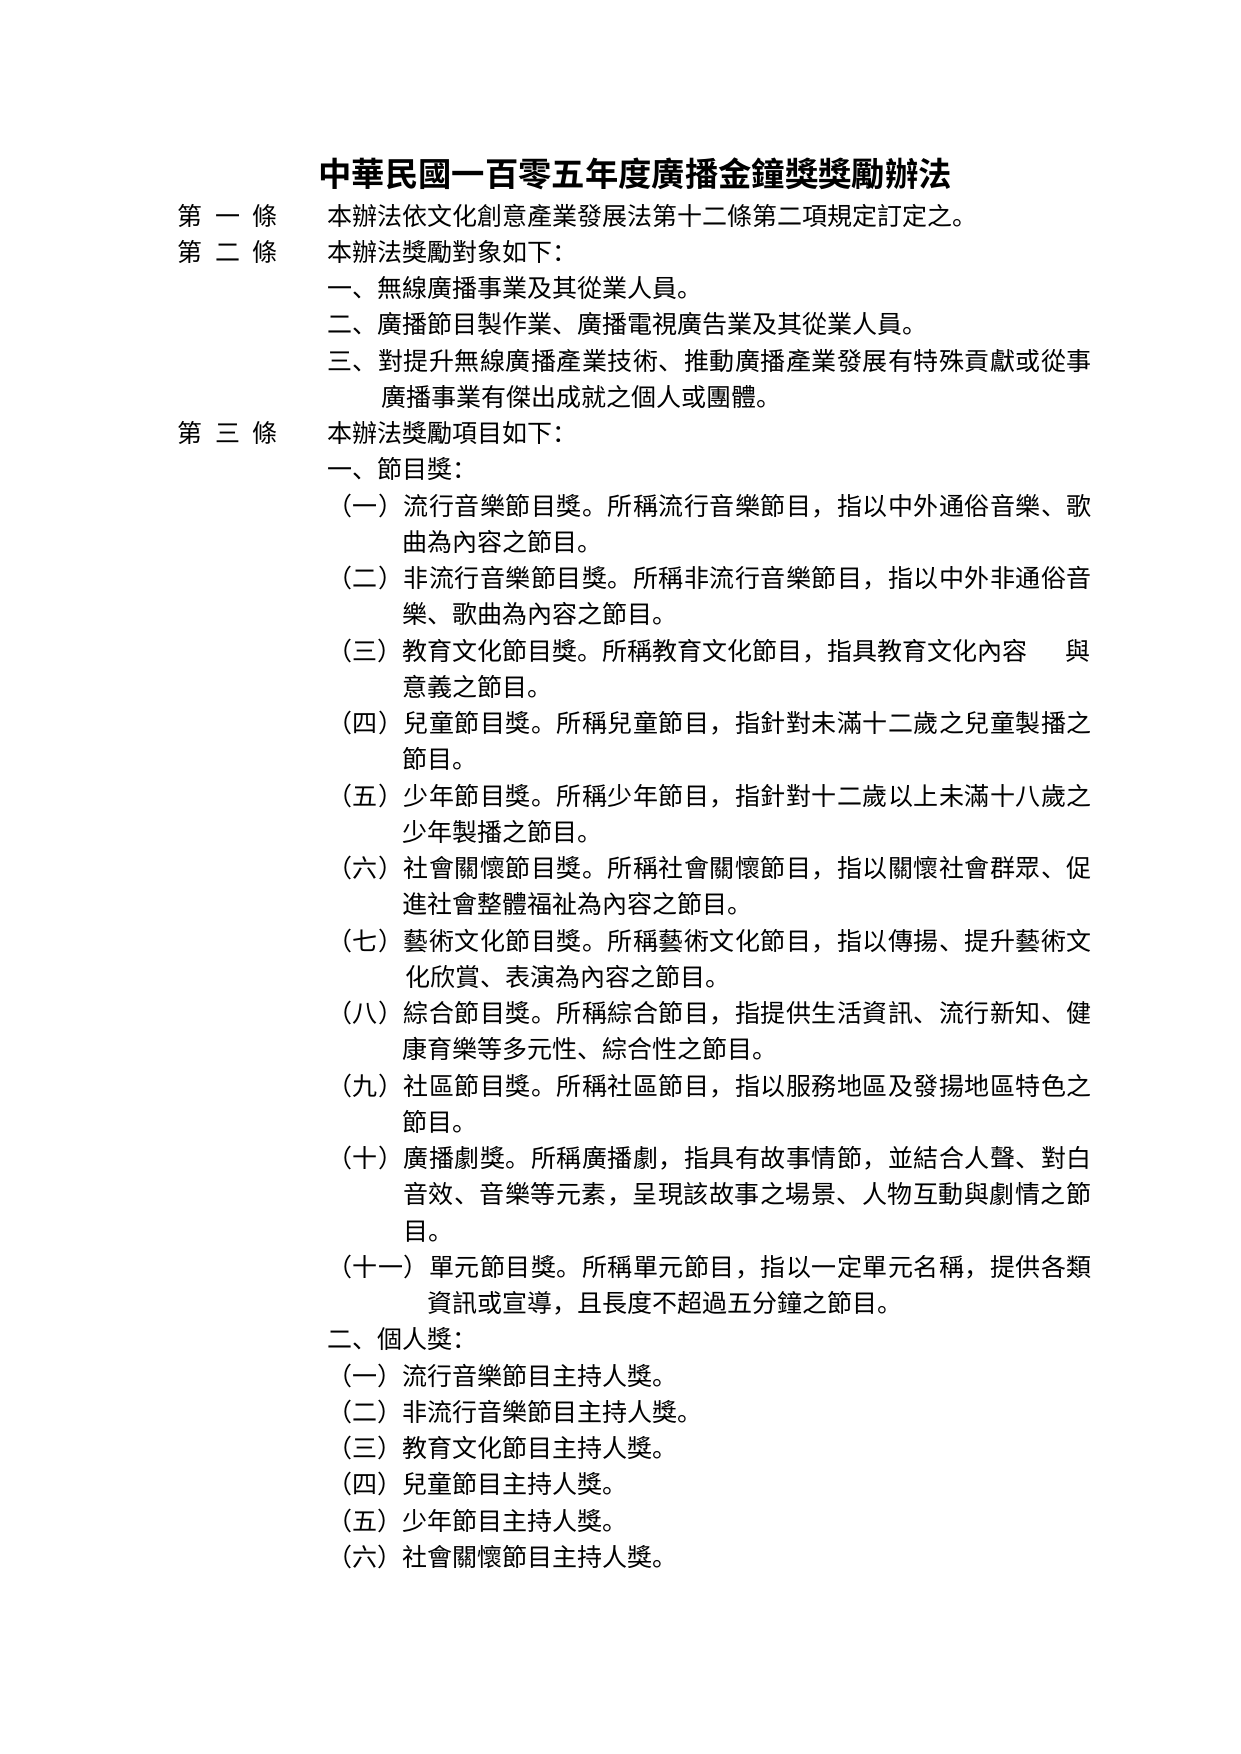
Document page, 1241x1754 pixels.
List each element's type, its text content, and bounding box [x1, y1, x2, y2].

text 第 二 條 本辦法獎勵對象如下： [177, 232, 1092, 268]
text （五）少年節目獎。所稱少年節目，指針對十二歲以上未滿十八歲之少年製播之節目。 [327, 776, 1092, 848]
text （六）社會關懷節目獎。所稱社會關懷節目，指以關懷社會群眾、促進社會整體福祉為內容之節目。 [327, 848, 1092, 921]
text 二、個人獎： [202, 1320, 1092, 1356]
text 一、節目獎： [202, 450, 1092, 486]
text （三）教育文化節目獎。所稱教育文化節目，指具教育文化內容 與意義之節目。 [327, 631, 1092, 703]
text （九）社區節目獎。所稱社區節目，指以服務地區及發揚地區特色之節目。 [327, 1066, 1092, 1138]
text （二）非流行音樂節目獎。所稱非流行音樂節目，指以中外非通俗音樂、歌曲為內容之節目。 [327, 558, 1092, 631]
text （四）兒童節目獎。所稱兒童節目，指針對未滿十二歲之兒童製播之節目。 [327, 703, 1092, 776]
text 二、廣播節目製作業、廣播電視廣告業及其從業人員。 [327, 305, 1092, 341]
text （三）教育文化節目主持人獎。 [202, 1428, 1092, 1465]
text 第 一 條 本辦法依文化創意產業發展法第十二條第二項規定訂定之。 [177, 196, 1092, 232]
text （一）流行音樂節目主持人獎。 [202, 1356, 1092, 1392]
text （二）非流行音樂節目主持人獎。 [202, 1392, 1092, 1428]
text （七）藝術文化節目獎。所稱藝術文化節目，指以傳揚、提升藝術文化欣賞、表演為內容之節目。 [327, 921, 1092, 993]
text 第 三 條 本辦法獎勵項目如下： [177, 413, 1092, 450]
text （五）少年節目主持人獎。 [202, 1501, 1092, 1537]
text （十一）單元節目獎。所稱單元節目，指以一定單元名稱，提供各類資訊或宣導，且長度不超過五分鐘之節目。 [327, 1247, 1092, 1320]
text 三、對提升無線廣播產業技術、推動廣播產業發展有特殊貢獻或從事廣播事業有傑出成就之個人或團體。 [327, 341, 1092, 413]
text 一、無線廣播事業及其從業人員。 [202, 268, 1092, 305]
text （八）綜合節目獎。所稱綜合節目，指提供生活資訊、流行新知、健康育樂等多元性、綜合性之節目。 [327, 993, 1092, 1066]
text （四）兒童節目主持人獎。 [202, 1465, 1092, 1501]
text （一）流行音樂節目獎。所稱流行音樂節目，指以中外通俗音樂、歌曲為內容之節目。 [327, 486, 1092, 558]
text （十）廣播劇獎。所稱廣播劇，指具有故事情節，並結合人聲、對白、音效、音樂等元素，呈現該故事之場景、人物互動與劇情之節目。 [327, 1138, 1092, 1247]
text （六）社會關懷節目主持人獎。 [202, 1537, 1092, 1573]
text 中華民國一百零五年度廣播金鐘獎獎勵辦法 [177, 148, 1092, 196]
